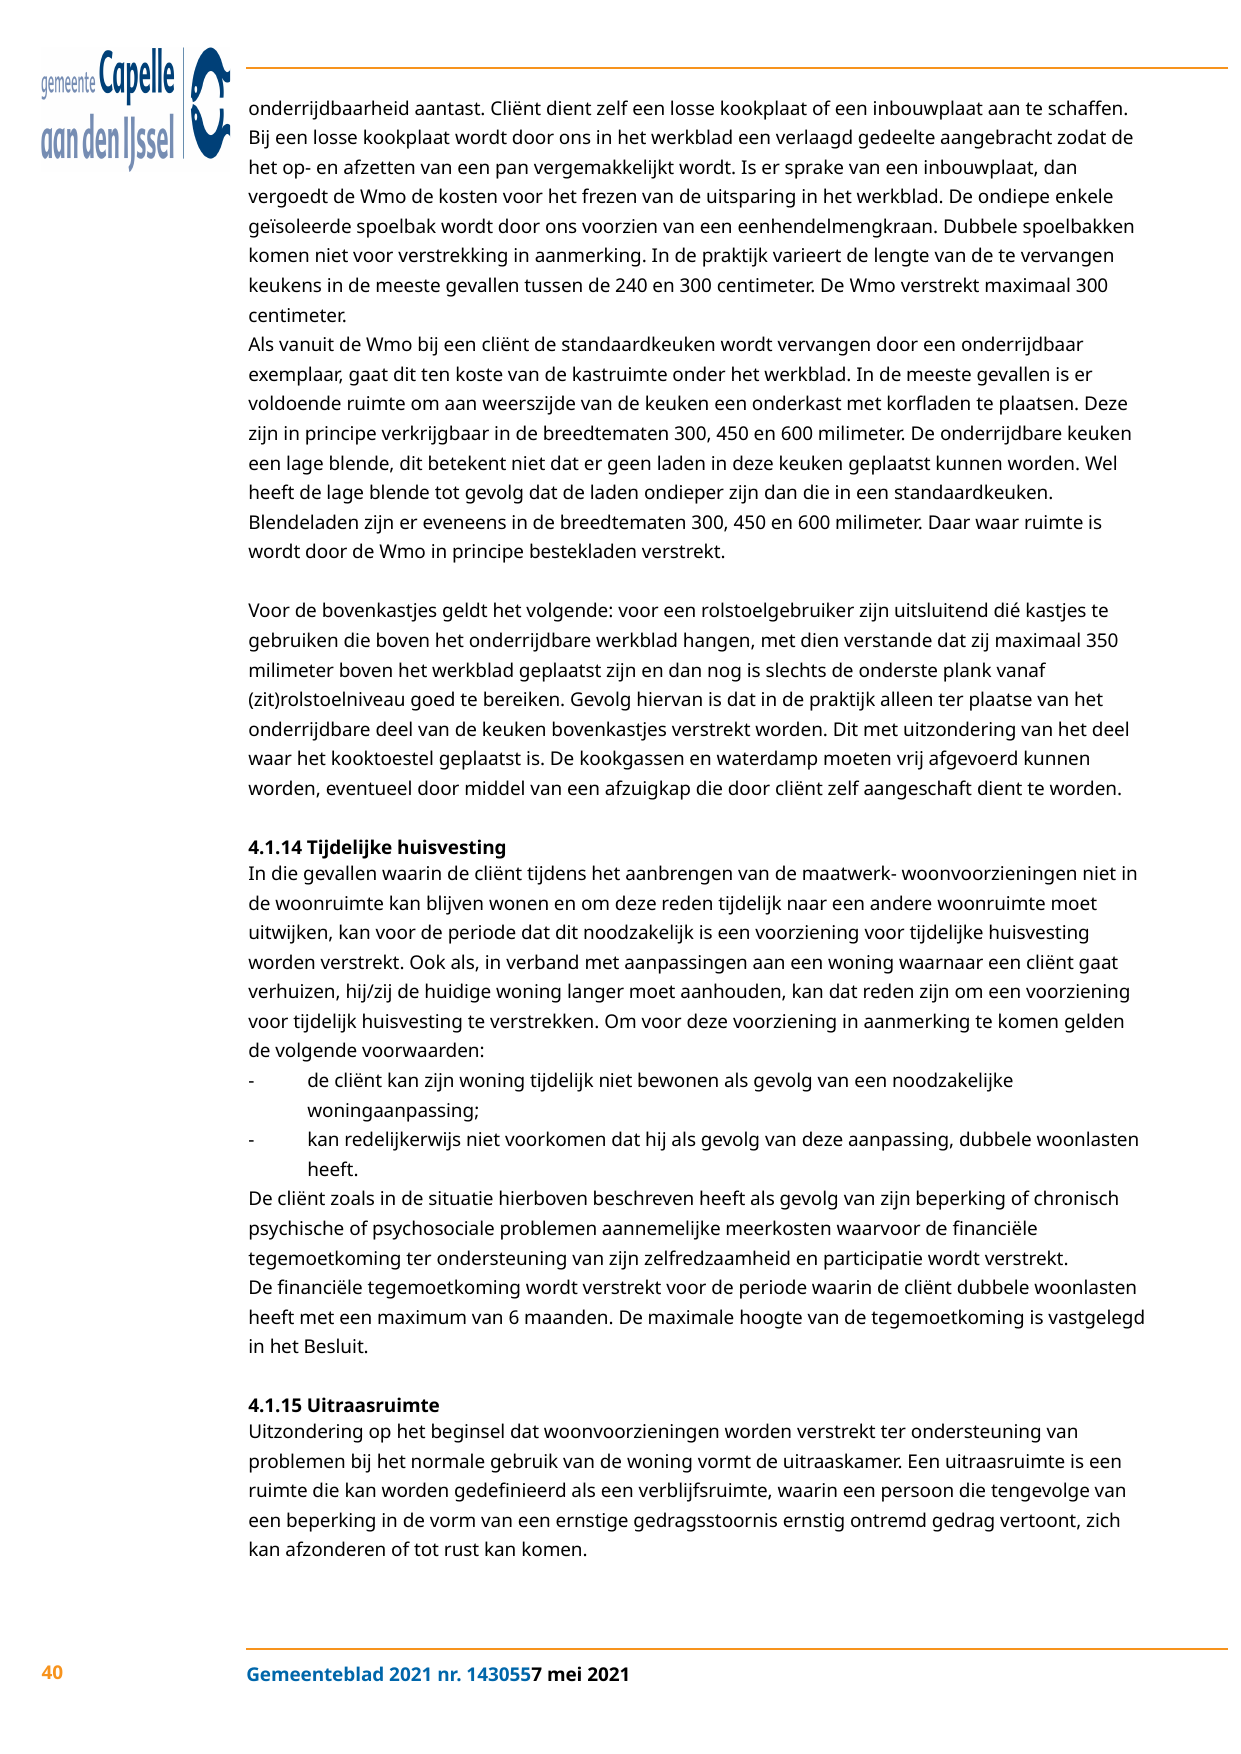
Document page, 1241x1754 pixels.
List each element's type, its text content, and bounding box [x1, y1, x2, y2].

list kan redelijkerwijs niet voorkomen dat hij als gevolg van deze aanpassing, dubbele woonlasten heeft. [248, 1126, 1152, 1182]
text In die gevallen waarin de cliënt tijdens het aanbrengen van de maatwerk- woonvoorzieningen niet in de woonruimte kan blijven wonen en om deze reden tijdelijk naar een andere woonruimte moet uitwijken, kan voor de periode dat dit noodzakelijk is een voorziening voor tijdelijke huisvesting worden verstrekt. Ook als, in verband met aanpassingen aan een woning waarnaar een cliënt gaat verhuizen, hij/zij de huidige woning langer moet aanhouden, kan dat reden zijn om een voorziening voor tijdelijk huisvesting te verstrekken. Om voor deze voorziening in aanmerking te komen gelden de volgende voorwaarden: [248, 860, 1152, 1063]
list de cliënt kan zijn woning tijdelijk niet bewonen als gevolg van een noodzakelijke woningaanpassing; [248, 1067, 1152, 1122]
text onderrijdbaarheid aantast. Cliënt dient zelf een losse kookplaat of een inbouwplaat aan te schaffen. Bij een losse kookplaat wordt door ons in het werkblad een verlaagd gedeelte aangebracht zodat de het op- en afzetten van een pan vergemakkelijkt wordt. Is er sprake van een inbouwplaat, dan vergoedt de Wmo de kosten voor het frezen van de uitsparing in het werkblad. De ondiepe enkele geïsoleerde spoelbak wordt door ons voorzien van een eenhendelmengkraan. Dubbele spoelbakken komen niet voor verstrekking in aanmerking. In de praktijk varieert de lengte van de te vervangen keukens in de meeste gevallen tussen de 240 en 300 centimeter. De Wmo verstrekt maximaal 300 centimeter. [248, 95, 1152, 328]
text De cliënt zoals in de situatie hierboven beschreven heeft als gevolg van zijn beperking of chronisch psychische of psychosociale problemen aannemelijke meerkosten waarvoor de financiële tegemoetkoming ter ondersteuning van zijn zelfredzaamheid en participatie wordt verstrekt. [248, 1186, 1152, 1270]
text Als vanuit de Wmo bij een cliënt de standaardkeuken wordt vervangen door een onderrijdbaar exemplaar, gaat dit ten koste van de kastruimte onder het werkblad. In de meeste gevallen is er voldoende ruimte om aan weerszijde van de keuken een onderkast met korfladen te plaatsen. Deze zijn in principe verkrijgbaar in de breedtematen 300, 450 en 600 milimeter. De onderrijdbare keuken een lage blende, dit betekent niet dat er geen laden in deze keuken geplaatst kunnen worden. Wel heeft de lage blende tot gevolg dat de laden ondieper zijn dan die in een standaardkeuken. Blendeladen zijn er eveneens in de breedtematen 300, 450 en 600 milimeter. Daar waar ruimte is wordt door de Wmo in principe bestekladen verstrekt. [248, 331, 1152, 564]
text 4.1.14 Tijdelijke huisvesting [248, 834, 1152, 860]
text 4.1.15 Uitraasruimte [248, 1393, 1152, 1418]
text De financiële tegemoetkoming wordt verstrekt voor de periode waarin de cliënt dubbele woonlasten heeft met een maximum van 6 maanden. De maximale hoogte van de tegemoetkoming is vastgelegd in het Besluit. [248, 1274, 1152, 1359]
picture [41, 47, 231, 172]
text Voor de bovenkastjes geldt het volgende: voor een rolstoelgebruiker zijn uitsluitend dié kastjes te gebruiken die boven het onderrijdbare werkblad hangen, met dien verstande dat zij maximaal 350 milimeter boven het werkblad geplaatst zijn en dan nog is slechts de onderste plank vanaf (zit)rolstoelniveau goed te bereiken. Gevolg hiervan is dat in de praktijk alleen ter plaatse van het onderrijdbare deel van de keuken bovenkastjes verstrekt worden. Dit met uitzondering van het deel waar het kooktoestel geplaatst is. De kookgassen en waterdamp moeten vrij afgevoerd kunnen worden, eventueel door middel van een afzuigkap die door cliënt zelf aangeschaft dient te worden. [248, 598, 1152, 801]
text Uitzondering op het beginsel dat woonvoorzieningen worden verstrekt ter ondersteuning van problemen bij het normale gebruik van de woning vormt de uitraaskamer. Een uitraasruimte is een ruimte die kan worden gedefinieerd als een verblijfsruimte, waarin een persoon die tengevolge van een beperking in de vorm van een ernstige gedragsstoornis ernstig ontremd gedrag vertoont, zich kan afzonderen of tot rust kan komen. [248, 1418, 1152, 1562]
